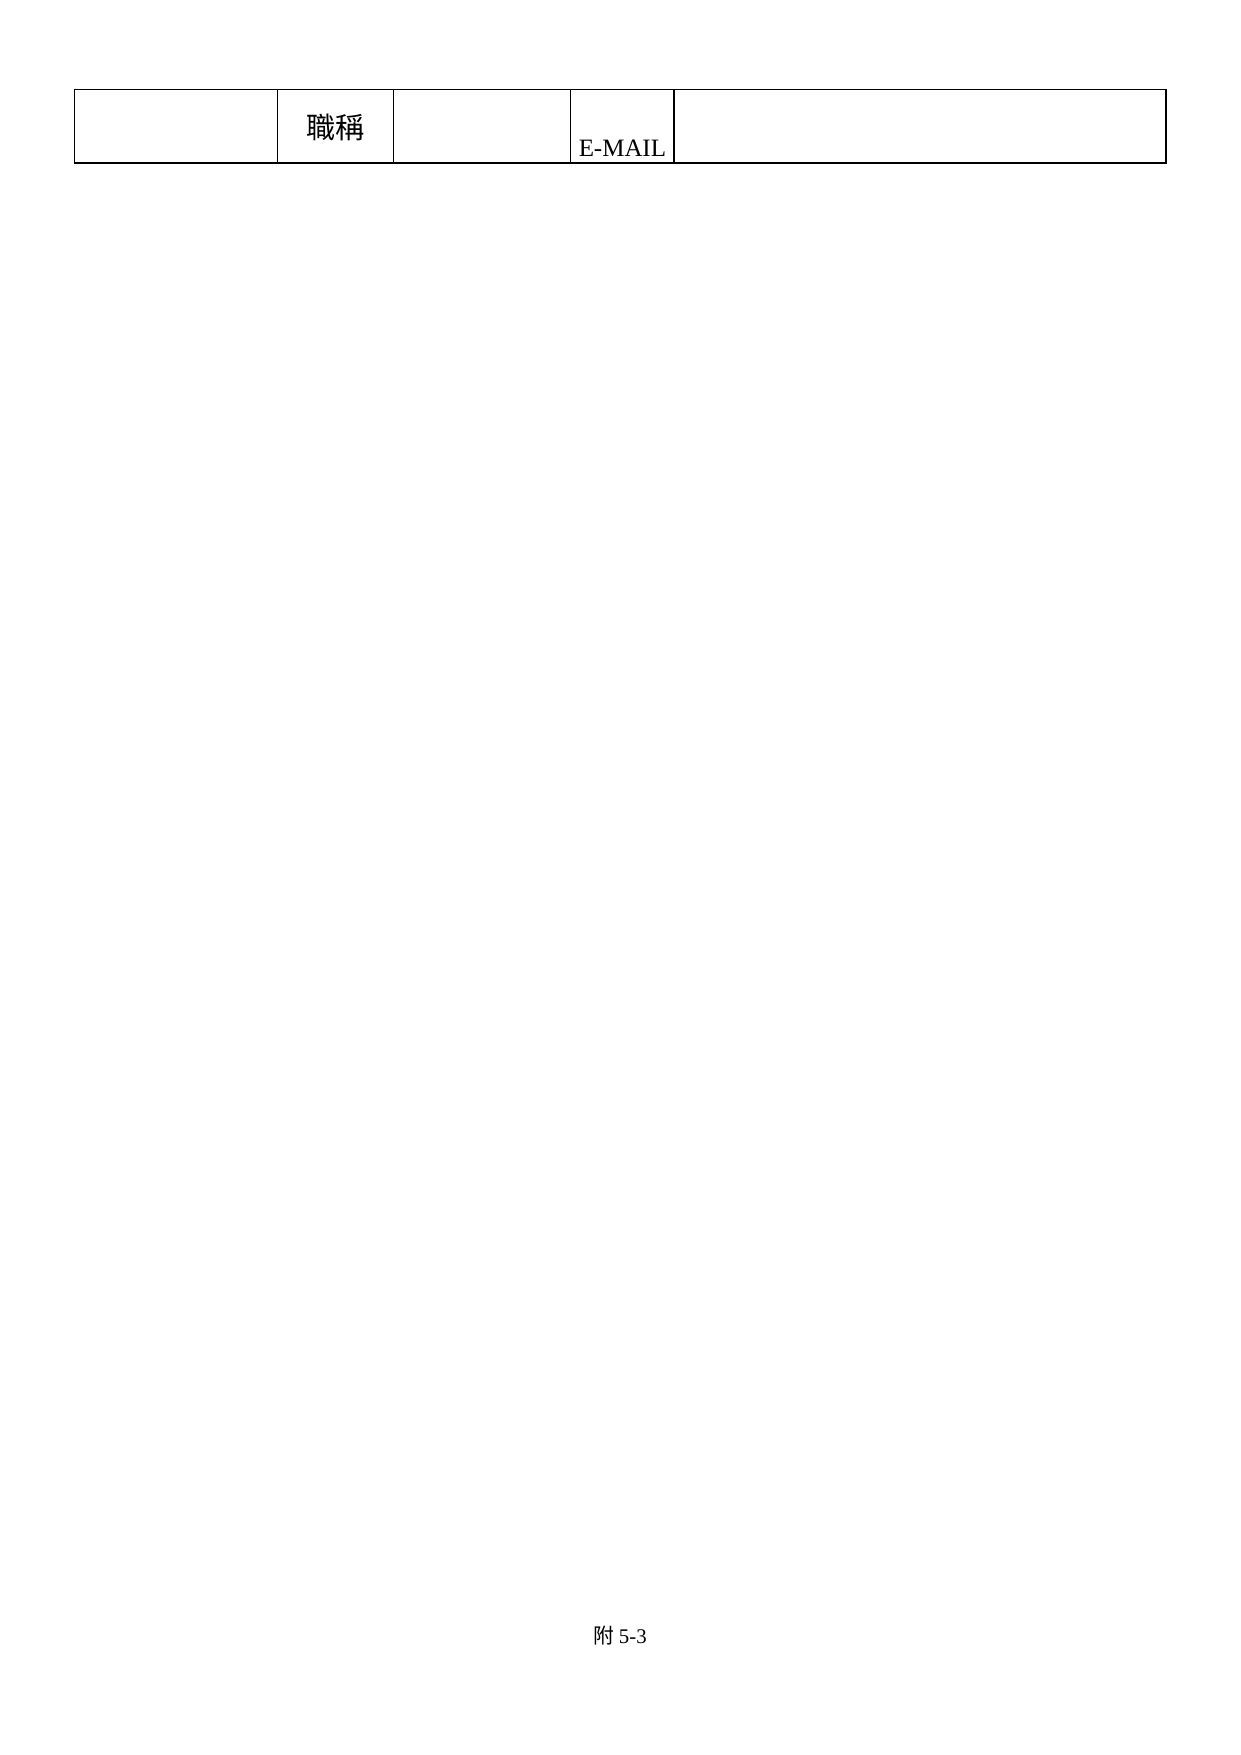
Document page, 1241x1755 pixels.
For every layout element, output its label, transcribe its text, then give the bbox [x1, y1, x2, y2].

table_cell E-MAIL [571, 90, 673, 162]
table_cell [675, 90, 1165, 162]
table_cell [394, 90, 570, 162]
table_cell 職稱 [278, 90, 393, 162]
table_cell [75, 90, 277, 162]
